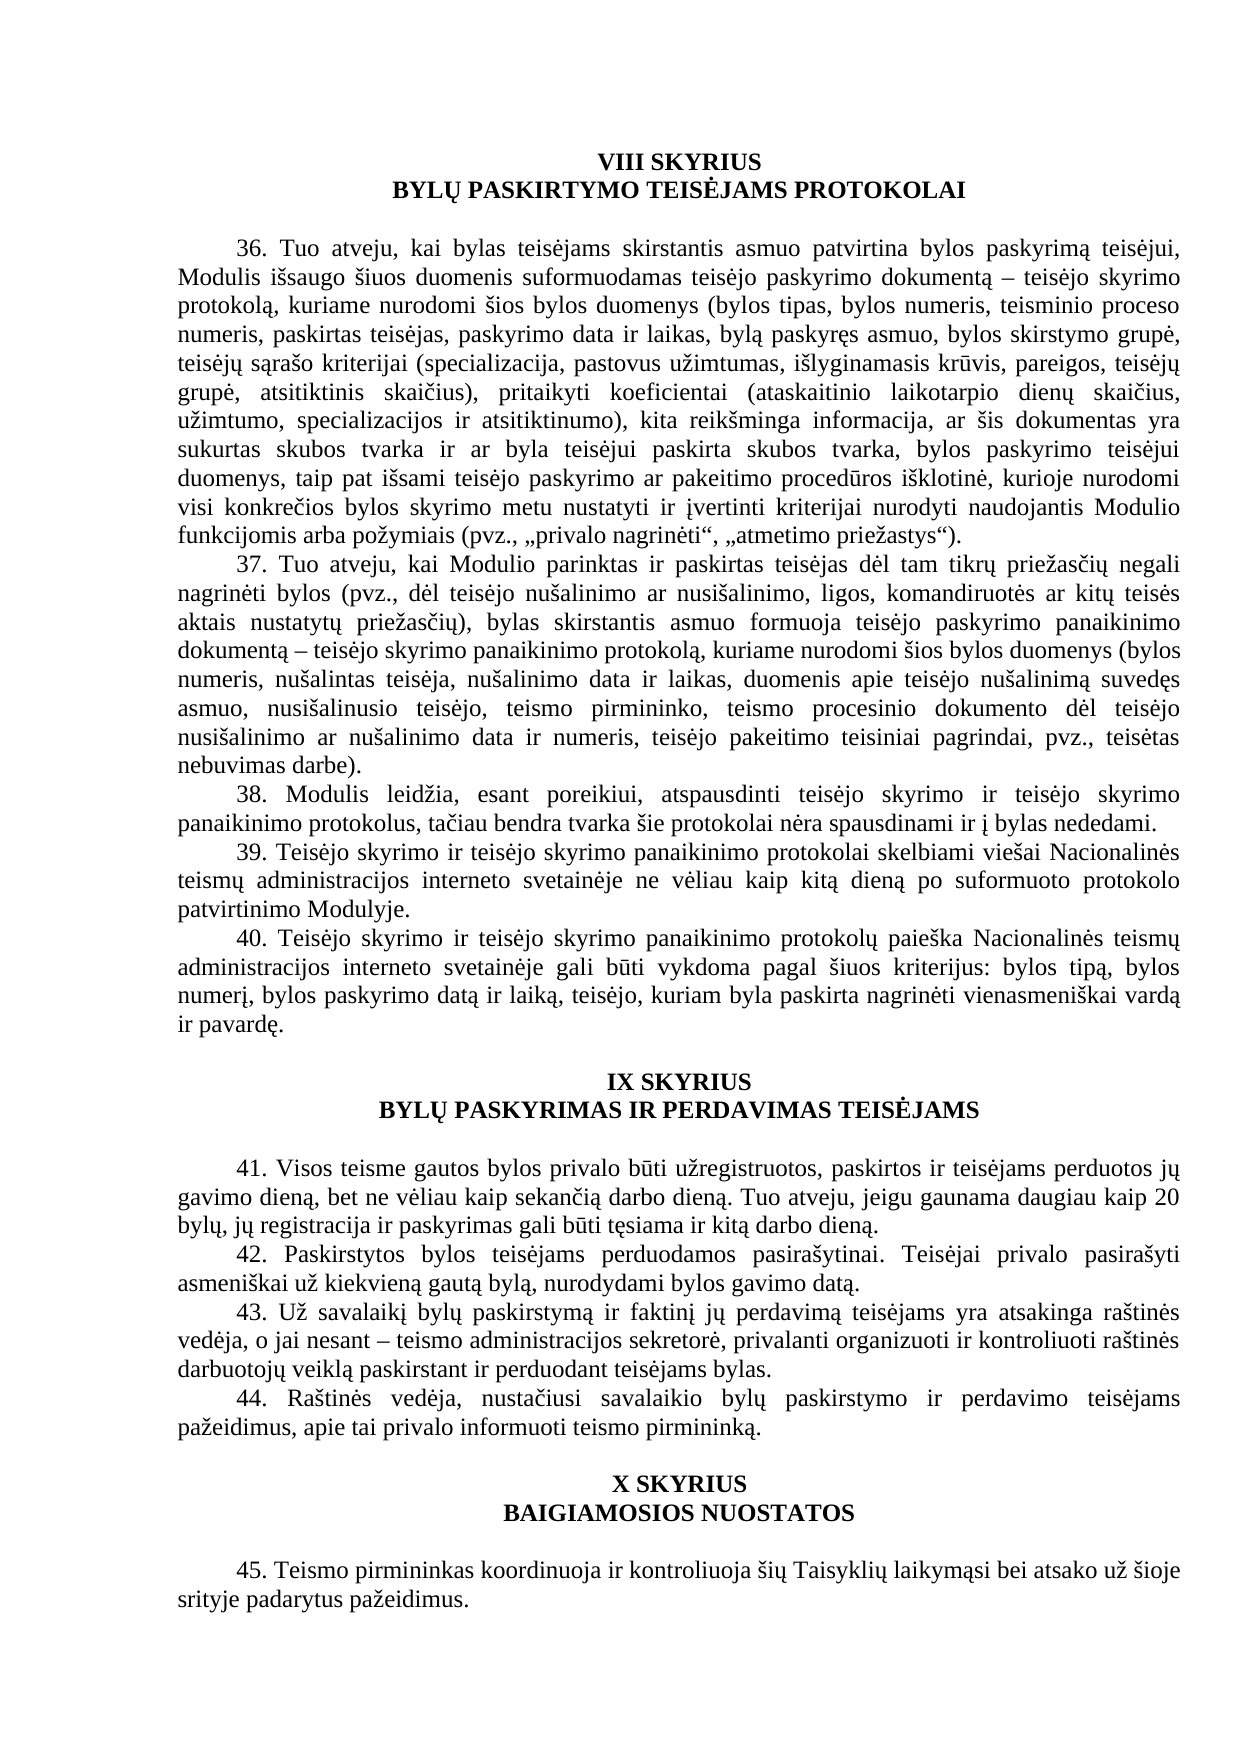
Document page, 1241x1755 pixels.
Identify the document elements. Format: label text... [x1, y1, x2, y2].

text 36. Tuo atveju, kai bylas teisėjams skirstantis asmuo patvirtina bylos paskyrimą teisėjui, Modulis išsaugo šiuos duomenis suformuodamas teisėjo paskyrimo dokumentą – teisėjo skyrimo protokolą, kuriame nurodomi šios bylos duomenys (bylos tipas, bylos numeris, teisminio proceso numeris, paskirtas teisėjas, paskyrimo data ir laikas, bylą paskyręs asmuo, bylos skirstymo grupė, teisėjų sąrašo kriterijai (specializacija, pastovus užimtumas, išlyginamasis krūvis, pareigos, teisėjų grupė, atsitiktinis skaičius), pritaikyti koeficientai (ataskaitinio laikotarpio dienų skaičius, užimtumo, specializacijos ir atsitiktinumo), kita reikšminga informacija, ar šis dokumentas yra sukurtas skubos tvarka ir ar byla teisėjui paskirta skubos tvarka, bylos paskyrimo teisėjui duomenys, taip pat išsami teisėjo paskyrimo ar pakeitimo procedūros išklotinė, kurioje nurodomi visi konkrečios bylos skyrimo metu nustatyti ir įvertinti kriterijai nurodyti naudojantis Modulio funkcijomis arba požymiais (pvz., „privalo nagrinėti“, „atmetimo priežastys“). [177, 233, 1181, 549]
text 38. Modulis leidžia, esant poreikiui, atspausdinti teisėjo skyrimo ir teisėjo skyrimo panaikinimo protokolus, tačiau bendra tvarka šie protokolai nėra spausdinami ir į bylas nededami. [177, 779, 1181, 837]
text 41. Visos teisme gautos bylos privalo būti užregistruotos, paskirtos ir teisėjams perduotos jų gavimo dieną, bet ne vėliau kaip sekančią darbo dieną. Tuo atveju, jeigu gaunama daugiau kaip 20 bylų, jų registracija ir paskyrimas gali būti tęsiama ir kitą darbo dieną. [177, 1153, 1181, 1239]
text 40. Teisėjo skyrimo ir teisėjo skyrimo panaikinimo protokolų paieška Nacionalinės teismų administracijos interneto svetainėje gali būti vykdoma pagal šiuos kriterijus: bylos tipą, bylos numerį, bylos paskyrimo datą ir laiką, teisėjo, kuriam byla paskirta nagrinėti vienasmeniškai vardą ir pavardę. [177, 923, 1181, 1038]
text BYLŲ PASKYRIMAS IR PERDAVIMAS TEISĖJAMS [177, 1096, 1181, 1124]
text BAIGIAMOSIOS NUOSTATOS [177, 1498, 1181, 1527]
text 45. Teismo pirmininkas koordinuoja ir kontroliuoja šių Taisyklių laikymąsi bei atsako už šioje srityje padarytus pažeidimus. [177, 1556, 1181, 1613]
text 37. Tuo atveju, kai Modulio parinktas ir paskirtas teisėjas dėl tam tikrų priežasčių negali nagrinėti bylos (pvz., dėl teisėjo nušalinimo ar nusišalinimo, ligos, komandiruotės ar kitų teisės aktais nustatytų priežasčių), bylas skirstantis asmuo formuoja teisėjo paskyrimo panaikinimo dokumentą – teisėjo skyrimo panaikinimo protokolą, kuriame nurodomi šios bylos duomenys (bylos numeris, nušalintas teisėja, nušalinimo data ir laikas, duomenis apie teisėjo nušalinimą suvedęs asmuo, nusišalinusio teisėjo, teismo pirmininko, teismo procesinio dokumento dėl teisėjo nusišalinimo ar nušalinimo data ir numeris, teisėjo pakeitimo teisiniai pagrindai, pvz., teisėtas nebuvimas darbe). [177, 549, 1181, 779]
text 42. Paskirstytos bylos teisėjams perduodamos pasirašytinai. Teisėjai privalo pasirašyti asmeniškai už kiekvieną gautą bylą, nurodydami bylos gavimo datą. [177, 1239, 1181, 1297]
text VIII SKYRIUS [177, 147, 1181, 176]
text 44. Raštinės vedėja, nustačiusi savalaikio bylų paskirstymo ir perdavimo teisėjams pažeidimus, apie tai privalo informuoti teismo pirmininką. [177, 1383, 1181, 1441]
text IX SKYRIUS [177, 1067, 1181, 1096]
text 39. Teisėjo skyrimo ir teisėjo skyrimo panaikinimo protokolai skelbiami viešai Nacionalinės teismų administracijos interneto svetainėje ne vėliau kaip kitą dieną po suformuoto protokolo patvirtinimo Modulyje. [177, 837, 1181, 923]
text 43. Už savalaikį bylų paskirstymą ir faktinį jų perdavimą teisėjams yra atsakinga raštinės vedėja, o jai nesant – teismo administracijos sekretorė, privalanti organizuoti ir kontroliuoti raštinės darbuotojų veiklą paskirstant ir perduodant teisėjams bylas. [177, 1297, 1181, 1383]
text X SKYRIUS [177, 1469, 1181, 1498]
text BYLŲ PASKIRTYMO TEISĖJAMS PROTOKOLAI [177, 176, 1181, 204]
